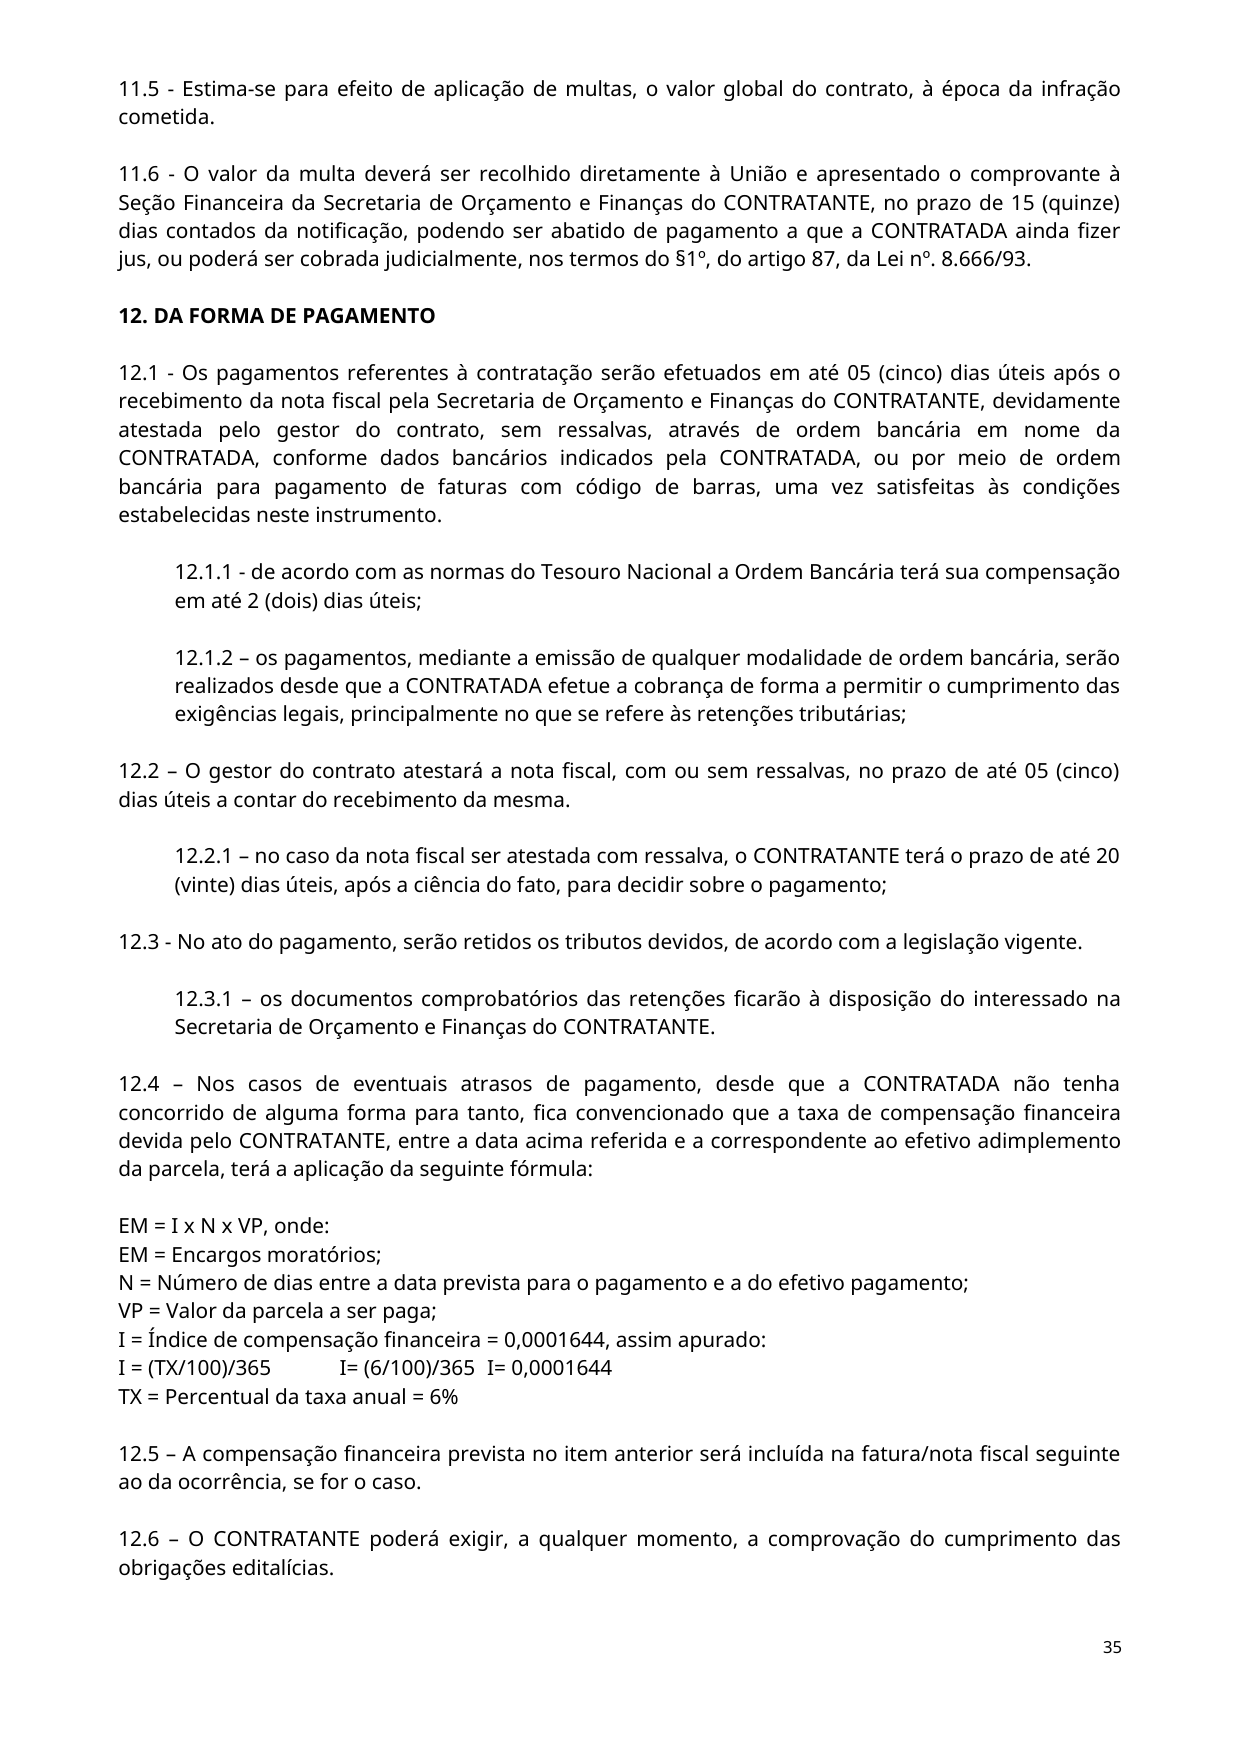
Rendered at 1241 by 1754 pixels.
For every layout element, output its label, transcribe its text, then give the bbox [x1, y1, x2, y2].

text 12.6 – O CONTRATANTE poderá exigir, a qualquer momento, a comprovação do cumprimento das obrigações editalícias. [118, 1524, 1122, 1581]
text 12.2.1 – no caso da nota fiscal ser atestada com ressalva, o CONTRATANTE terá o prazo de até 20 (vinte) dias úteis, após a ciência do fato, para decidir sobre o pagamento; [174, 842, 1122, 898]
text EM = Encargos moratórios; [118, 1240, 1122, 1268]
text VP = Valor da parcela a ser paga; [118, 1297, 1122, 1325]
text 12. DA FORMA DE PAGAMENTO [118, 301, 1122, 330]
text I = (TX/100)/365 I= (6/100)/365 I= 0,0001644 [118, 1353, 1122, 1382]
text 12.1 - Os pagamentos referentes à contratação serão efetuados em até 05 (cinco) dias úteis após o recebimento da nota fiscal pela Secretaria de Orçamento e Finanças do CONTRATANTE, devidamente atestada pelo gestor do contrato, sem ressalvas, através de ordem bancária em nome da CONTRATADA, conforme dados bancários indicados pela CONTRATADA, ou por meio de ordem bancária para pagamento de faturas com código de barras, uma vez satisfeitas às condições estabelecidas neste instrumento. [118, 358, 1122, 529]
text 11.5 - Estima-se para efeito de aplicação de multas, o valor global do contrato, à época da infração cometida. [118, 74, 1122, 131]
text 12.3.1 – os documentos comprobatórios das retenções ficarão à disposição do interessado na Secretaria de Orçamento e Finanças do CONTRATANTE. [174, 984, 1122, 1041]
text 12.1.1 - de acordo com as normas do Tesouro Nacional a Ordem Bancária terá sua compensação em até 2 (dois) dias úteis; [174, 557, 1122, 614]
text I = Índice de compensação financeira = 0,0001644, assim apurado: [118, 1325, 1122, 1353]
text 12.5 – A compensação financeira prevista no item anterior será incluída na fatura/nota fiscal seguinte ao da ocorrência, se for o caso. [118, 1439, 1122, 1496]
text 12.4 – Nos casos de eventuais atrasos de pagamento, desde que a CONTRATADA não tenha concorrido de alguma forma para tanto, fica convencionado que a taxa de compensação financeira devida pelo CONTRATANTE, entre a data acima referida e a correspondente ao efetivo adimplemento da parcela, terá a aplicação da seguinte fórmula: [118, 1069, 1122, 1183]
text 12.3 - No ato do pagamento, serão retidos os tributos devidos, de acordo com a legislação vigente. [118, 927, 1122, 955]
text 11.6 - O valor da multa deverá ser recolhido diretamente à União e apresentado o comprovante à Seção Financeira da Secretaria de Orçamento e Finanças do CONTRATANTE, no prazo de 15 (quinze) dias contados da notificação, podendo ser abatido de pagamento a que a CONTRATADA ainda fizer jus, ou poderá ser cobrada judicialmente, nos termos do §1º, do artigo 87, da Lei nº. 8.666/93. [118, 159, 1122, 273]
text 12.2 – O gestor do contrato atestará a nota fiscal, com ou sem ressalvas, no prazo de até 05 (cinco) dias úteis a contar do recebimento da mesma. [118, 756, 1122, 813]
text EM = I x N x VP, onde: [118, 1211, 1122, 1240]
text 12.1.2 – os pagamentos, mediante a emissão de qualquer modalidade de ordem bancária, serão realizados desde que a CONTRATADA efetue a cobrança de forma a permitir o cumprimento das exigências legais, principalmente no que se refere às retenções tributárias; [174, 643, 1122, 728]
text TX = Percentual da taxa anual = 6% [118, 1382, 1122, 1410]
text N = Número de dias entre a data prevista para o pagamento e a do efetivo pagamento; [118, 1268, 1122, 1297]
